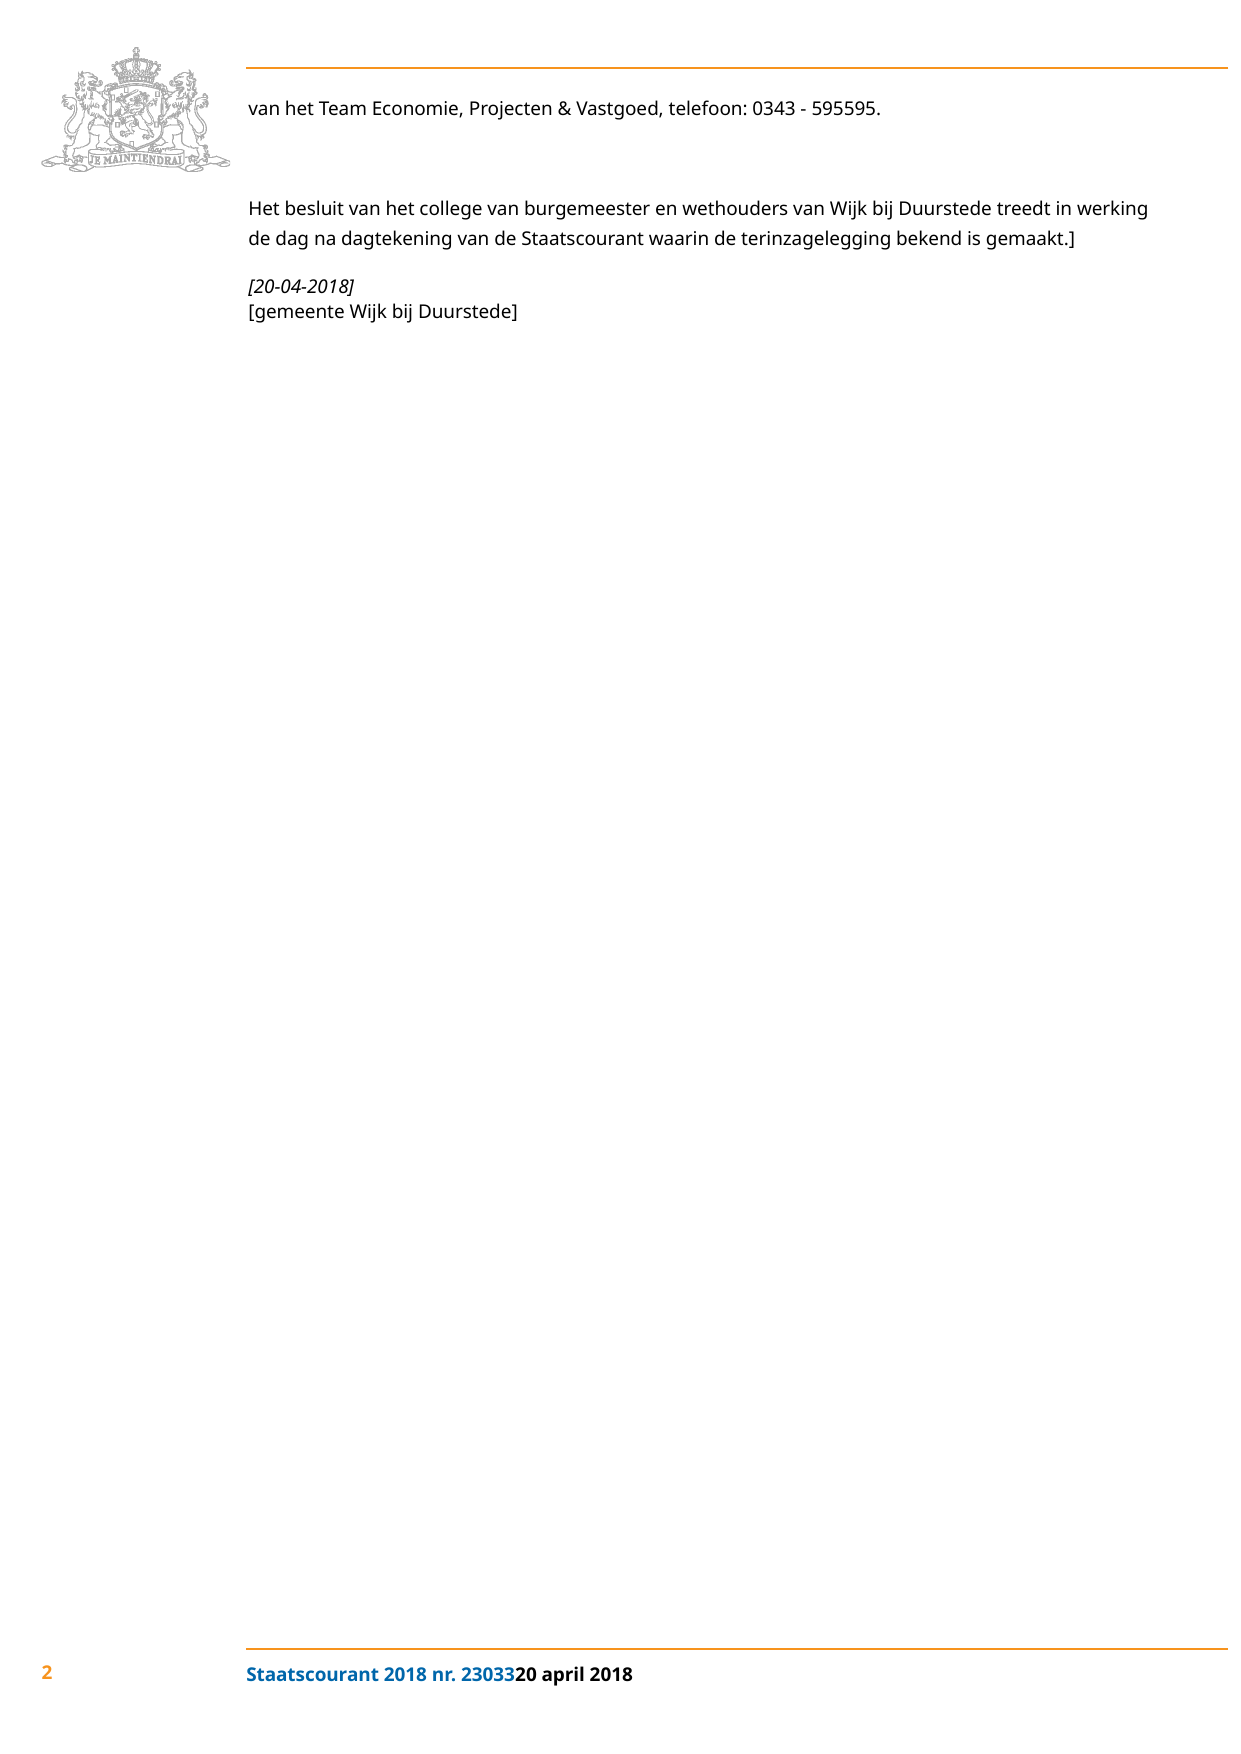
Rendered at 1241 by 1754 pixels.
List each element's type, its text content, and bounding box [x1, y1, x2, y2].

text [gemeente Wijk bij Duurstede] [248, 299, 1152, 324]
text van het Team Economie, Projecten & Vastgoed, telefoon: 0343 - 595595. [248, 95, 1152, 121]
text Het besluit van het college van burgemeester en wethouders van Wijk bij Duurstede treedt in werking de dag na dagtekening van de Staatscourant waarin de terinzagelegging bekend is gemaakt.] [248, 196, 1152, 251]
picture [41, 47, 231, 172]
text [20-04-2018] [248, 273, 1152, 299]
